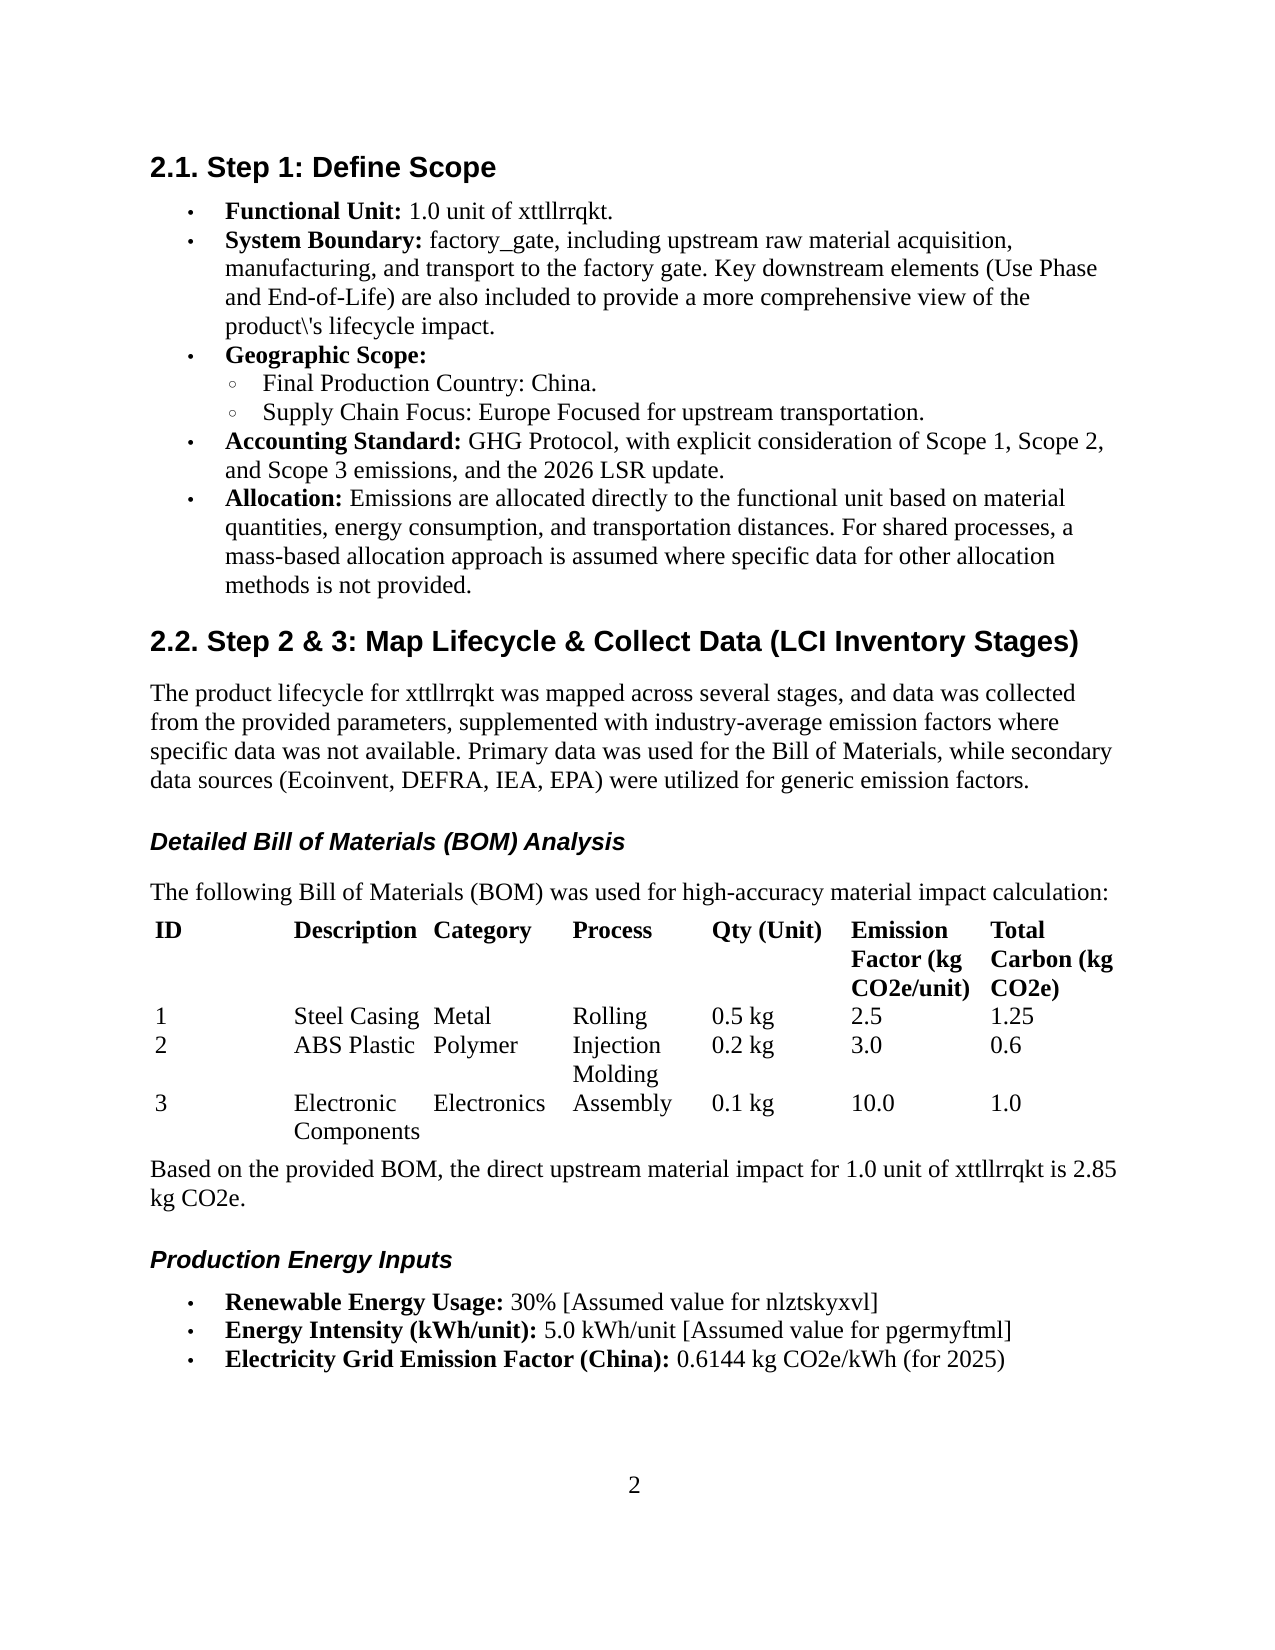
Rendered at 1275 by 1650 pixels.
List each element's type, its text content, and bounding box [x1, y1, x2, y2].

list Renewable Energy Usage: 30% [Assumed value for nlztskyxvl] [187, 1287, 1125, 1315]
table_header Description [289, 915, 428, 1001]
table_cell Metal [429, 1001, 568, 1030]
table_cell 2.5 [846, 1001, 986, 1030]
list Energy Intensity (kWh/unit): 5.0 kWh/unit [Assumed value for pgermyftml] [187, 1315, 1125, 1344]
table_cell 1 [150, 1001, 289, 1030]
table_cell 3.0 [846, 1030, 986, 1088]
table_cell 0.1 kg [707, 1088, 846, 1145]
table_cell 1.0 [986, 1088, 1125, 1145]
subtitle 2.1. Step 1: Define Scope [150, 150, 1125, 183]
table_header Process [568, 915, 707, 1001]
table_cell 0.6 [986, 1030, 1125, 1088]
text Based on the provided BOM, the direct upstream material impact for 1.0 unit of xttllrrqkt is 2.85 kg CO2e. [150, 1154, 1125, 1212]
list Functional Unit: 1.0 unit of xttllrrqkt. [187, 196, 1125, 225]
list Electricity Grid Emission Factor (China): 0.6144 kg CO2e/kWh (for 2025) [187, 1344, 1125, 1373]
table_cell Electronic Components [289, 1088, 428, 1145]
table_cell 1.25 [986, 1001, 1125, 1030]
table_cell Injection Molding [568, 1030, 707, 1088]
table_cell Steel Casing [289, 1001, 428, 1030]
table_header Emission Factor (kg CO2e/unit) [846, 915, 986, 1001]
text The following Bill of Materials (BOM) was used for high-accuracy material impact calculation: [150, 877, 1125, 906]
table_cell Polymer [429, 1030, 568, 1088]
subtitle Detailed Bill of Materials (BOM) Analysis [150, 827, 1125, 856]
table_cell 2 [150, 1030, 289, 1088]
list Geographic Scope: [187, 340, 1125, 368]
table_cell Rolling [568, 1001, 707, 1030]
list Accounting Standard: GHG Protocol, with explicit consideration of Scope 1, Scope 2, and Scope 3 emissions, and the 2026 LSR update. [187, 426, 1125, 483]
table_header ID [150, 915, 289, 1001]
list System Boundary: factory_gate, including upstream raw material acquisition, manufacturing, and transport to the factory gate. Key downstream elements (Use Phase and End-of-Life) are also included to provide a more comprehensive view of the product\'s lifecycle impact. [187, 225, 1125, 340]
list Allocation: Emissions are allocated directly to the functional unit based on material quantities, energy consumption, and transportation distances. For shared processes, a mass-based allocation approach is assumed where specific data for other allocation methods is not provided. [187, 483, 1125, 598]
table_header Qty (Unit) [707, 915, 846, 1001]
list Final Production Country: China. [225, 368, 1125, 397]
subtitle 2.2. Step 2 & 3: Map Lifecycle & Collect Data (LCI Inventory Stages) [150, 623, 1125, 657]
table_cell ABS Plastic [289, 1030, 428, 1088]
table_cell Electronics [429, 1088, 568, 1145]
table_cell Assembly [568, 1088, 707, 1145]
subtitle Production Energy Inputs [150, 1246, 1125, 1274]
table_cell 3 [150, 1088, 289, 1145]
table_header Total Carbon (kg CO2e) [986, 915, 1125, 1001]
table_cell 0.2 kg [707, 1030, 846, 1088]
text The product lifecycle for xttllrrqkt was mapped across several stages, and data was collected from the provided parameters, supplemented with industry-average emission factors where specific data was not available. Primary data was used for the Bill of Materials, while secondary data sources (Ecoinvent, DEFRA, IEA, EPA) were utilized for generic emission factors. [150, 678, 1125, 793]
table_header Category [429, 915, 568, 1001]
table_cell 10.0 [846, 1088, 986, 1145]
list Supply Chain Focus: Europe Focused for upstream transportation. [225, 397, 1125, 426]
table_cell 0.5 kg [707, 1001, 846, 1030]
